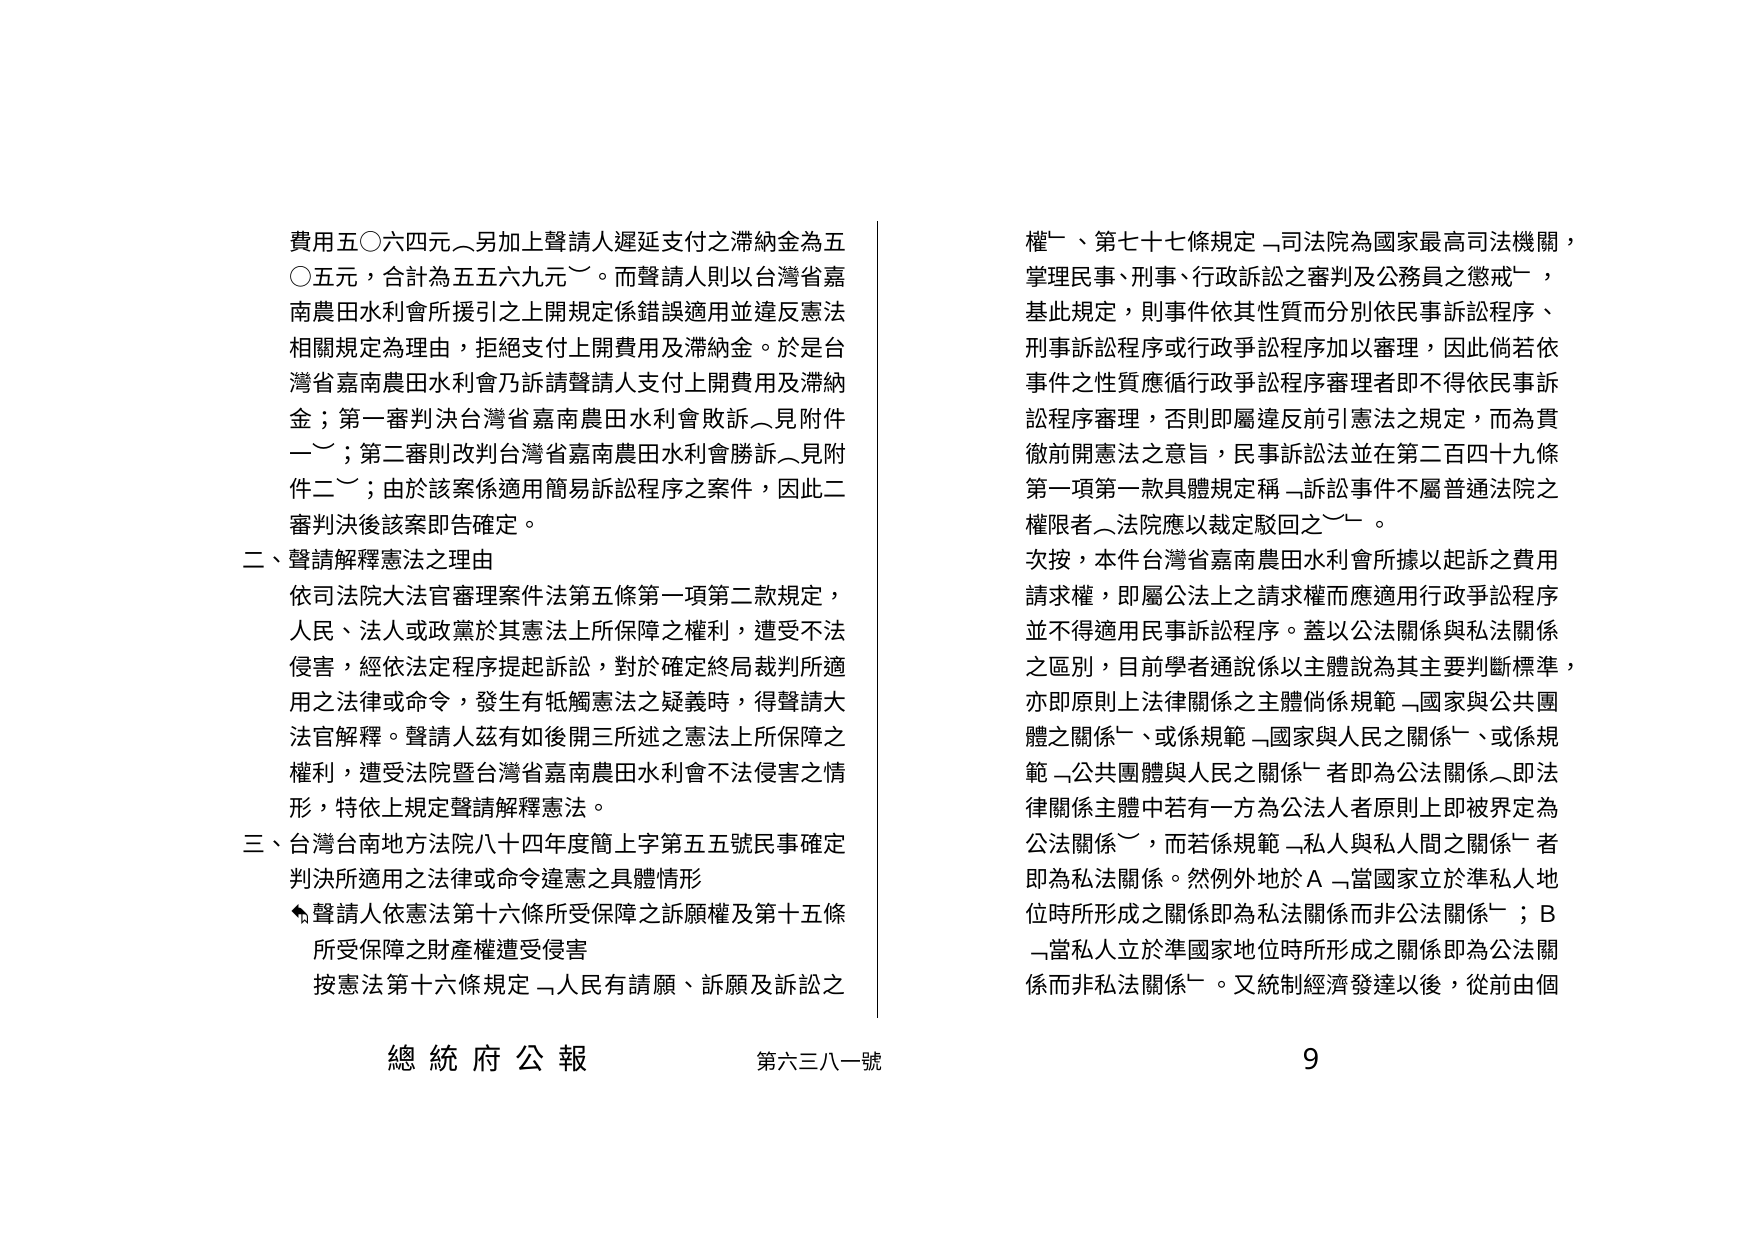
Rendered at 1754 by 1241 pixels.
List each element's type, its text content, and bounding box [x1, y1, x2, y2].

text 按憲法第十六條規定﹁人民有請願、訴願及訴訟之權﹂、第七十七條規定﹁司法院為國家最高司法機關，掌理民事、刑事、行政訴訟之審判及公務員之懲戒﹂，基此規定，則事件依其性質而分別依民事訴訟程序、刑事訴訟程序或行政爭訟程序加以審理，因此倘若依事件之性質應循行政爭訟程序審理者即不得依民事訴訟程序審理，否則即屬違反前引憲法之規定，而為貫徹前開憲法之意旨，民事訴訟法並在第二百四十九條第一項第一款具體規定稱﹁訴訟事件不屬普通法院之權限者︵法院應以裁定駁回之︶﹂。 [1025, 222, 1559, 540]
text 二、聲請解釋憲法之理由 [242, 540, 847, 576]
text 次按，本件台灣省嘉南農田水利會所據以起訴之費用請求權，即屬公法上之請求權而應適用行政爭訟程序並不得適用民事訴訟程序。蓋以公法關係與私法關係之區別，目前學者通說係以主體說為其主要判斷標準，亦即原則上法律關係之主體倘係規範﹁國家與公共團體之關係﹂、或係規範﹁國家與人民之關係﹂、或係規範﹁公共團體與人民之關係﹂者即為公法關係︵即法律關係主體中若有一方為公法人者原則上即被界定為公法關係︶，而若係規範﹁私人與私人間之關係﹂者即為私法關係。然例外地於Ａ﹁當國家立於準私人地位時所形成之關係即為私法關係而非公法關係﹂；Ｂ﹁當私人立於準國家地位時所形成之關係即為公法關係而非私法關係﹂。又統制經濟發達以後，從前由個人經營之事業，往往改由國家經營，此類公營事業因維護公益之需要，固亦行使公權力︵按：尤其是在該等公營事業與其員工之內部關係上係維持著公法關係︶，然在該等公營事業與第三人間之經濟上交易行為之外部關係上，則該等公營事業即大多係立於準私人之地位而與交易之第三人形成私法關係︵例如該等公營事業向第三人購入原料或出售產品予第三人是︶。又統制經濟之實施，間有不由國家機關自任其事，而以交由私法人管理為宜者︵如責成某同業公會，管制該業產品價格是︶，此時因管理上之必要，往往授與該私法人以國家之公權力，使其為必要之行為，於是該私法人因實施統制經濟之必要，乃立於準國家之地位，而與其他私人發生公法關係︵以上見解請參照林紀東著七十五年版行政法二十四頁至二十七頁內容，見附件三︶。基上見解，則台灣省嘉南農田水利會依水利法第十二條第二項規定既屬公法人，本件自非﹁私人與私人間之關係﹂，亦即本件原則上自非私法關係︵按：在行政法上台灣省嘉南農田水利會應屬公共團體，見前揭書一八七頁，見附件四︶；復由於本件系爭爭執係存在於台灣省嘉南農田水利會︵公法人︶與聲請人︵公法人之成員︶間之內部關係上，致不但並無上開Ａ﹁當國家立於準私人地位時所形成之關係即為私法關係而非公法關係﹂之例外情形存在，亦且身為公法人之台灣省嘉南農田水利會為達成國家統制經濟之必要，自較諸Ｂ﹁當私︵法︶人立於準國家地位時所形成之關係即為公法關係而非私法關係﹂更有必要於本件爭點形成公法關係，是本件爭執為公法關係之爭執實甚顯然。 [1025, 540, 1559, 1001]
text 聲請人依憲法第十六條所受保障之訴願權及第十五條所受保障之財產權遭受侵害 [289, 894, 847, 965]
text 三、台灣台南地方法院八十四年度簡上字第五五號民事確定判決所適用之法律或命令違憲之具體情形 [242, 824, 847, 894]
text 費用五○六四元︵另加上聲請人遲延支付之滯納金為五○五元，合計為五五六九元︶。而聲請人則以台灣省嘉南農田水利會所援引之上開規定係錯誤適用並違反憲法相關規定為理由，拒絕支付上開費用及滯納金。於是台灣省嘉南農田水利會乃訴請聲請人支付上開費用及滯納金；第一審判決台灣省嘉南農田水利會敗訴︵見附件一︶；第二審則改判台灣省嘉南農田水利會勝訴︵見附件二︶；由於該案係適用簡易訴訟程序之案件，因此二審判決後該案即告確定。 [289, 222, 847, 540]
text 依司法院大法官審理案件法第五條第一項第二款規定，人民、法人或政黨於其憲法上所保障之權利，遭受不法侵害，經依法定程序提起訴訟，對於確定終局裁判所適用之法律或命令，發生有牴觸憲法之疑義時，得聲請大法官解釋。聲請人茲有如後開三所述之憲法上所保障之權利，遭受法院暨台灣省嘉南農田水利會不法侵害之情形，特依上規定聲請解釋憲法。 [289, 576, 847, 824]
text 按憲法第十六條規定﹁人民有請願、訴願及訴訟之權﹂、第七十七條規定﹁司法院為國家最高司法機關，掌理民事、刑事、行政訴訟之審判及公務員之懲戒﹂，基此規定，則事件依其性質而分別依民事訴訟程序、刑事訴訟程序或行政爭訟程序加以審理，因此倘若依事件之性質應循行政爭訟程序審理者即不得依民事訴訟程序審理，否則即屬違反前引憲法之規定，而為貫徹前開憲法之意旨，民事訴訟法並在第二百四十九條第一項第一款具體規定稱﹁訴訟事件不屬普通法院之權限者︵法院應以裁定駁回之︶﹂。 [313, 965, 847, 1001]
